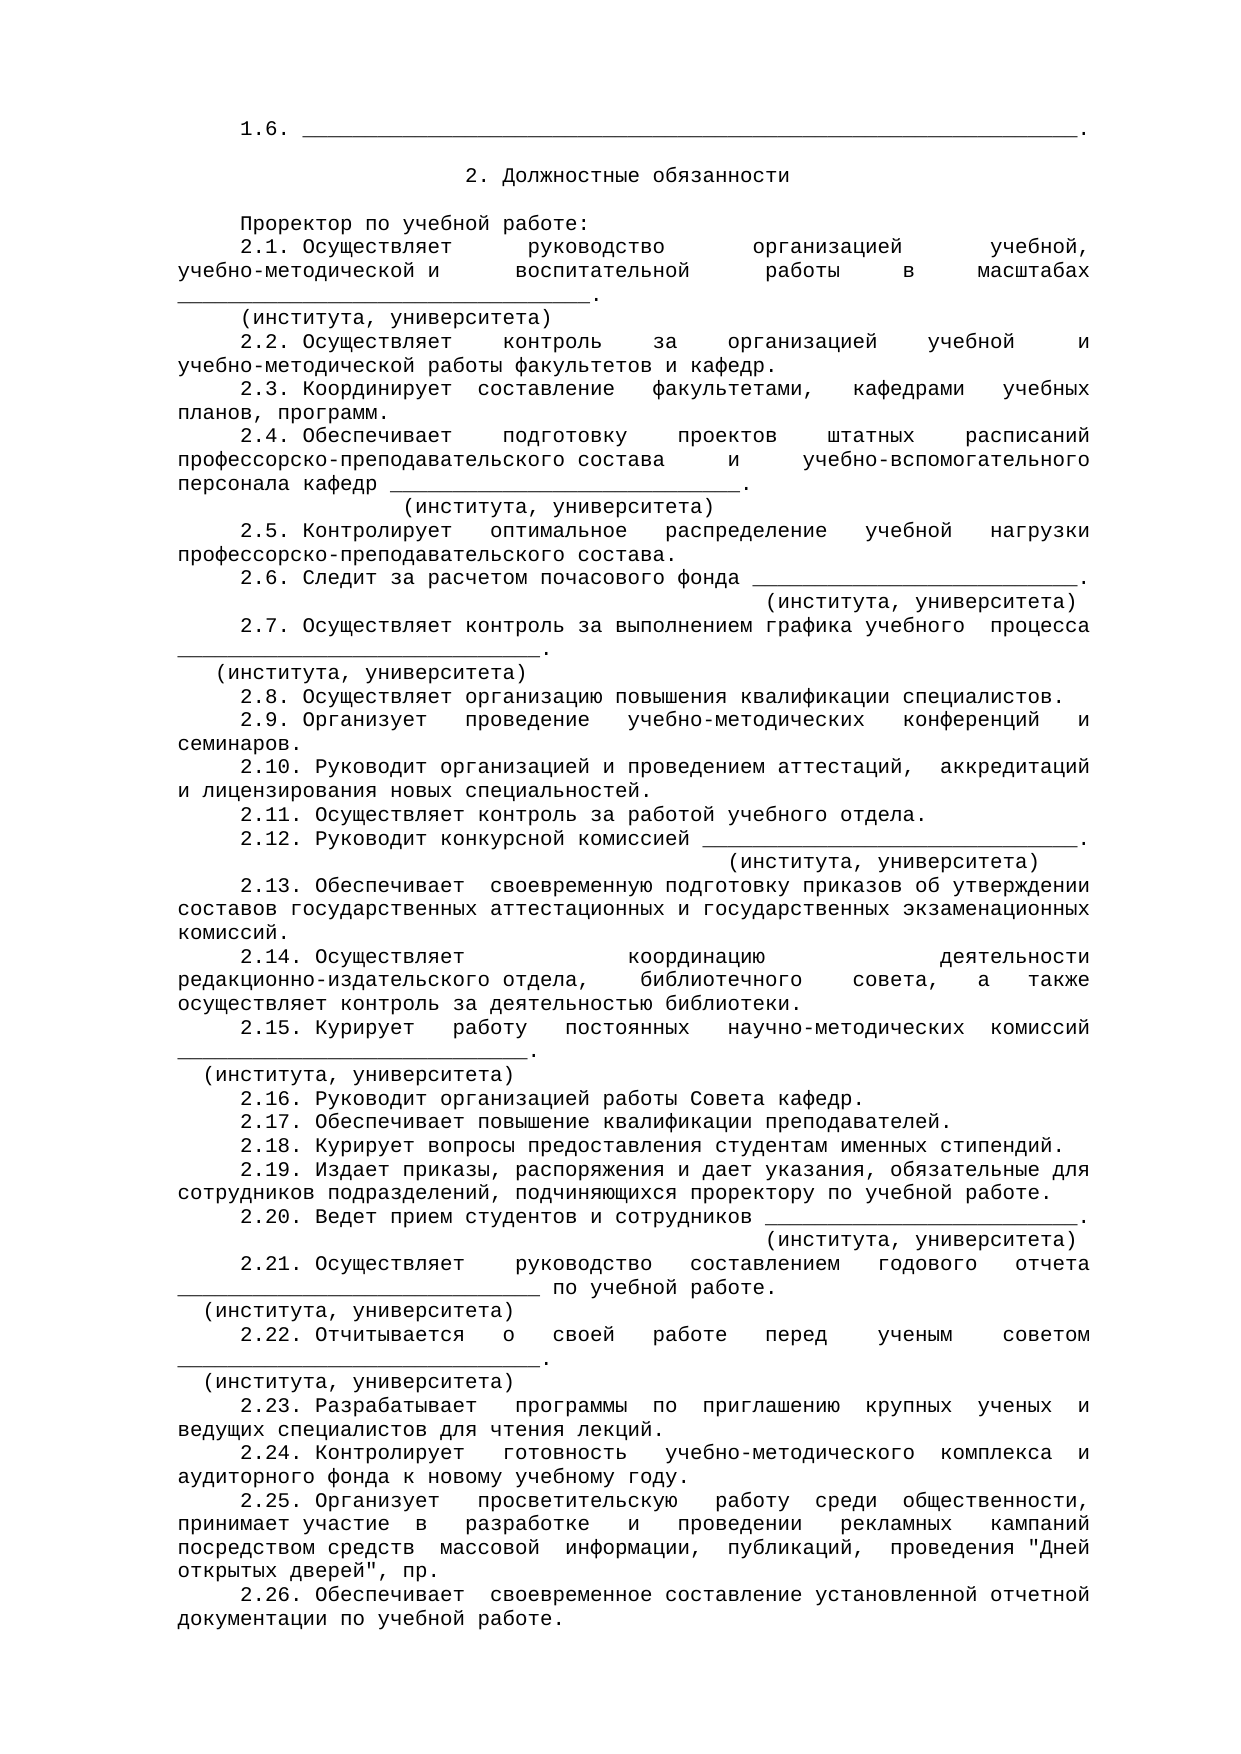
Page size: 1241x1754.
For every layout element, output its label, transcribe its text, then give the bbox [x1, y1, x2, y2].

text (института, университета) [177, 1371, 1152, 1395]
text 2. Должностные обязанности [177, 165, 1152, 189]
text принимает участие в разработке и проведении рекламных кампаний [177, 1513, 1152, 1537]
text 2.8. Осуществляет организацию повышения квалификации специалистов. [177, 686, 1152, 709]
text учебно-методической работы факультетов и кафедр. [177, 354, 1152, 378]
text 2.4. Обеспечивает подготовку проектов штатных расписаний [177, 426, 1152, 449]
text (института, университета) [177, 591, 1152, 615]
text _____________________________ по учебной работе. [177, 1277, 1152, 1300]
text (института, университета) [177, 1229, 1152, 1253]
text 2.23. Разрабатывает программы по приглашению крупных ученых и [177, 1395, 1152, 1419]
text (института, университета) [177, 1064, 1152, 1088]
text (института, университета) [177, 851, 1152, 875]
text 2.20. Ведет прием студентов и сотрудников _________________________. [177, 1206, 1152, 1229]
text 2.2. Осуществляет контроль за организацией учебной и [177, 331, 1152, 354]
text составов государственных аттестационных и государственных экзаменационных [177, 898, 1152, 922]
text 1.6. ______________________________________________________________. [177, 118, 1152, 142]
text 2.26. Обеспечивает своевременное составление установленной отчетной [177, 1584, 1152, 1608]
text 2.21. Осуществляет руководство составлением годового отчета [177, 1253, 1152, 1277]
text профессорско-преподавательского состава и учебно-вспомогательного [177, 449, 1152, 473]
text 2.1. Осуществляет руководство организацией учебной, [177, 236, 1152, 260]
text (института, университета) [177, 496, 1152, 520]
text семинаров. [177, 733, 1152, 757]
text 2.3. Координирует составление факультетами, кафедрами учебных [177, 378, 1152, 402]
text _____________________________. [177, 638, 1152, 662]
text открытых дверей", пр. [177, 1561, 1152, 1584]
text 2.5. Контролирует оптимальное распределение учебной нагрузки [177, 520, 1152, 544]
text _____________________________. [177, 1348, 1152, 1371]
text документации по учебной работе. [177, 1608, 1152, 1631]
text 2.19. Издает приказы, распоряжения и дает указания, обязательные для [177, 1158, 1152, 1182]
text 2.18. Курирует вопросы предоставления студентам именных стипендий. [177, 1135, 1152, 1158]
text 2.10. Руководит организацией и проведением аттестаций, аккредитаций [177, 757, 1152, 780]
text посредством средств массовой информации, публикаций, проведения "Дней [177, 1537, 1152, 1561]
text профессорско-преподавательского состава. [177, 544, 1152, 567]
text 2.9. Организует проведение учебно-методических конференций и [177, 709, 1152, 733]
text 2.6. Следит за расчетом почасового фонда __________________________. [177, 567, 1152, 591]
text персонала кафедр ____________________________. [177, 473, 1152, 496]
text и лицензирования новых специальностей. [177, 780, 1152, 804]
text 2.14. Осуществляет координацию деятельности [177, 946, 1152, 969]
text планов, программ. [177, 402, 1152, 426]
text осуществляет контроль за деятельностью библиотеки. [177, 993, 1152, 1017]
text 2.15. Курирует работу постоянных научно-методических комиссий [177, 1017, 1152, 1040]
text 2.11. Осуществляет контроль за работой учебного отдела. [177, 804, 1152, 827]
text 2.24. Контролирует готовность учебно-методического комплекса и [177, 1442, 1152, 1466]
text Проректор по учебной работе: [177, 213, 1152, 236]
text 2.12. Руководит конкурсной комиссией ______________________________. [177, 827, 1152, 851]
text ведущих специалистов для чтения лекций. [177, 1419, 1152, 1442]
text 2.17. Обеспечивает повышение квалификации преподавателей. [177, 1111, 1152, 1135]
text 2.22. Отчитывается о своей работе перед ученым советом [177, 1324, 1152, 1348]
text учебно-методической и воспитательной работы в масштабах [177, 260, 1152, 284]
text редакционно-издательского отдела, библиотечного совета, а также [177, 969, 1152, 993]
text (института, университета) [177, 1300, 1152, 1324]
text комиссий. [177, 922, 1152, 946]
text _________________________________. [177, 284, 1152, 307]
text (института, университета) [177, 662, 1152, 686]
text (института, университета) [177, 307, 1152, 331]
text 2.16. Руководит организацией работы Совета кафедр. [177, 1088, 1152, 1111]
text 2.7. Осуществляет контроль за выполнением графика учебного процесса [177, 615, 1152, 638]
text ____________________________. [177, 1040, 1152, 1064]
text 2.13. Обеспечивает своевременную подготовку приказов об утверждении [177, 875, 1152, 898]
text 2.25. Организует просветительскую работу среди общественности, [177, 1489, 1152, 1513]
text сотрудников подразделений, подчиняющихся проректору по учебной работе. [177, 1182, 1152, 1206]
text аудиторного фонда к новому учебному году. [177, 1466, 1152, 1489]
